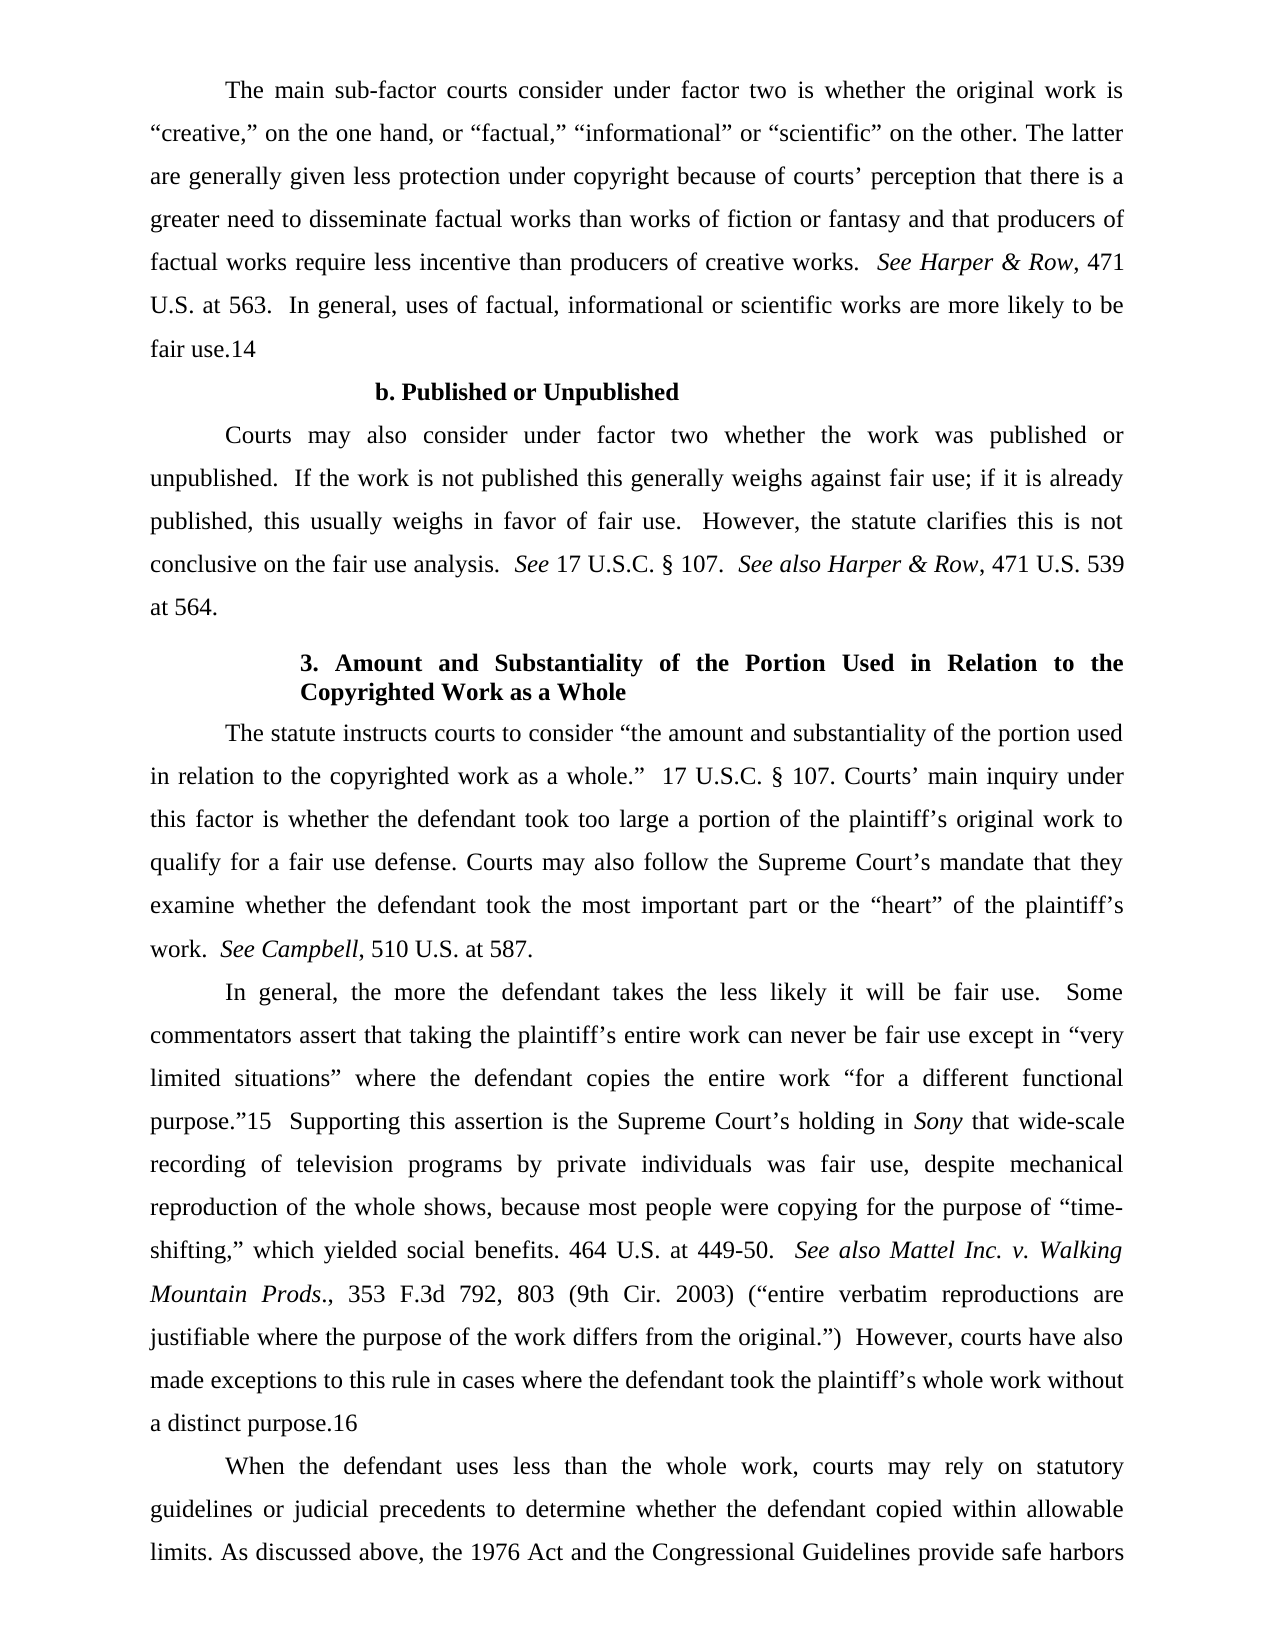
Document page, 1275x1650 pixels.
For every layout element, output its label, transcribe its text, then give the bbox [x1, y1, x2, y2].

text When the defendant uses less than the whole work, courts may rely on statutory guidelines or judicial precedents to determine whether the defendant copied within allowable limits. As discussed above, the 1976 Act and the Congressional Guidelines provide safe harbors [150, 1451, 1125, 1566]
text The main sub-factor courts consider under factor two is whether the original work is “creative,” on the one hand, or “factual,” “informational” or “scientific” on the other. The latter are generally given less protection under copyright because of courts’ perception that there is a greater need to disseminate factual works than works of fiction or fantasy and that producers of factual works require less incentive than producers of creative works. See Harper & Row, 471 U.S. at 563. In general, uses of factual, informational or scientific works are more likely to be fair use.14 [150, 75, 1125, 362]
text b. Published or Unpublished [375, 377, 1125, 406]
text 3. Amount and Substantiality of the Portion Used in Relation to the Copyrighted Work as a Whole [300, 648, 1125, 706]
text In general, the more the defendant takes the less likely it will be fair use. Some commentators assert that taking the plaintiff’s entire work can never be fair use except in “very limited situations” where the defendant copies the entire work “for a different functional purpose.”15 Supporting this assertion is the Supreme Court’s holding in Sony that wide-scale recording of television programs by private individuals was fair use, despite mechanical reproduction of the whole shows, because most people were copying for the purpose of “time-shifting,” which yielded social benefits. 464 U.S. at 449-50. See also Mattel Inc. v. Walking Mountain Prods., 353 F.3d 792, 803 (9th Cir. 2003) (“entire verbatim reproductions are justifiable where the purpose of the work differs from the original.”) However, courts have also made exceptions to this rule in cases where the defendant took the plaintiff’s whole work without a distinct purpose.16 [150, 977, 1125, 1437]
text Courts may also consider under factor two whether the work was published or unpublished. If the work is not published this generally weighs against fair use; if it is already published, this usually weighs in favor of fair use. However, the statute clarifies this is not conclusive on the fair use analysis. See 17 U.S.C. § 107. See also Harper & Row, 471 U.S. 539 at 564. [150, 420, 1125, 621]
text The statute instructs courts to consider “the amount and substantiality of the portion used in relation to the copyrighted work as a whole.” 17 U.S.C. § 107. Courts’ main inquiry under this factor is whether the defendant took too large a portion of the plaintiff’s original work to qualify for a fair use defense. Courts may also follow the Supreme Court’s mandate that they examine whether the defendant took the most important part or the “heart” of the plaintiff’s work. See Campbell, 510 U.S. at 587. [150, 718, 1125, 962]
